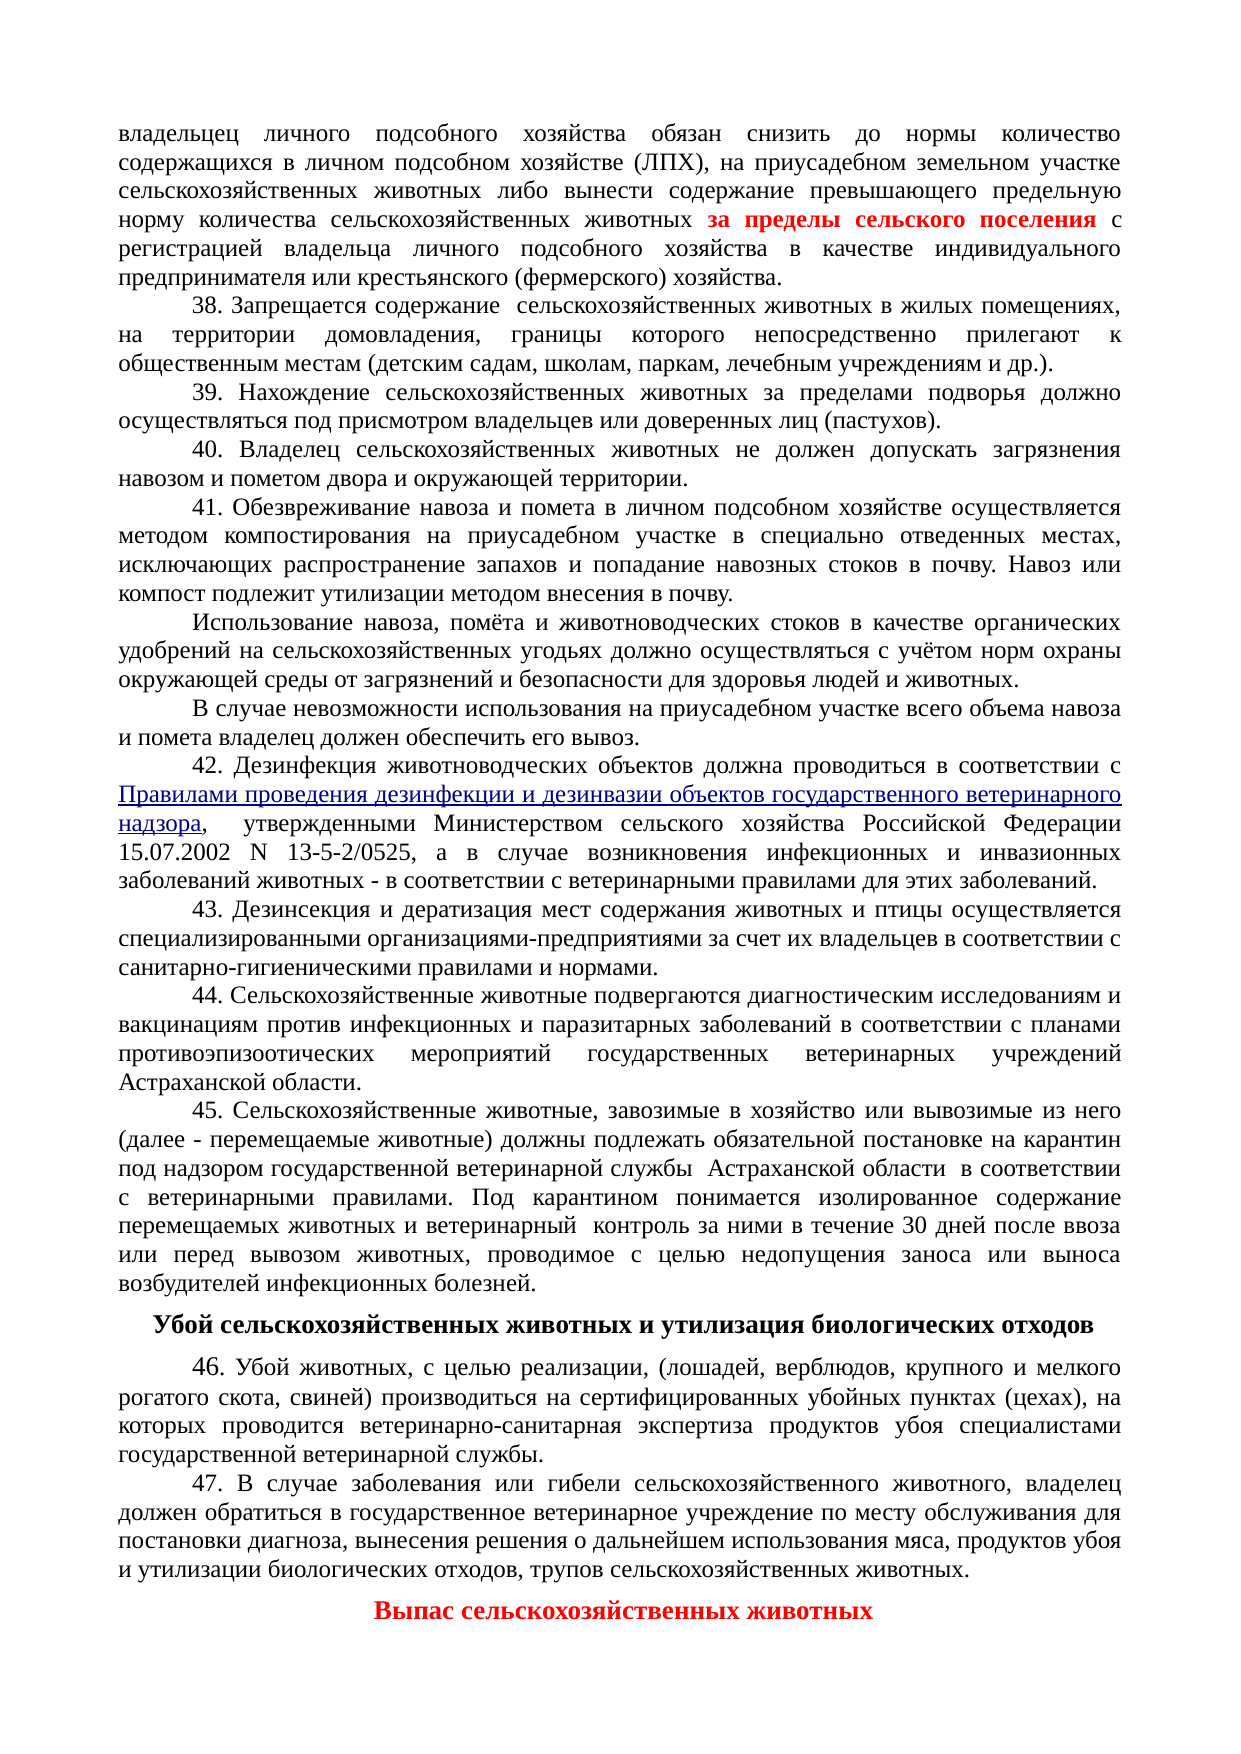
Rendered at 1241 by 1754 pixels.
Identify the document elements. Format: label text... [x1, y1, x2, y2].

subtitle Выпас сельскохозяйственных животных [118, 1594, 1122, 1625]
text владельцец личного подсобного хозяйства обязан снизить до нормы количество содержащихся в личном подсобном хозяйстве (ЛПХ), на приусадебном земельном участке сельскохозяйственных животных либо вынести содержание превышающего предельную норму количества сельскохозяйственных животных за пределы сельского поселения с регистрацией владельца личного подсобного хозяйства в качестве индивидуального предпринимателя или крестьянского (фермерского) хозяйства. [118, 118, 1122, 291]
text Использование навоза, помёта и животноводческих стоков в качестве органических удобрений на сельскохозяйственных угодьях должно осуществляться с учётом норм охраны окружающей среды от загрязнений и безопасности для здоровья людей и животных. [118, 607, 1122, 693]
text 42. Дезинфекция животноводческих объектов должна проводиться в соответствии с Правилами проведения дезинфекции и дезинвазии объектов государственного ветеринарного [118, 751, 1122, 804]
text 46. Убой животных, с целью реализации, (лошадей, верблюдов, крупного и мелкого рогатого скота, свиней) производиться на сертифицированных убойных пунктах (цехах), на которых проводится ветеринарно-санитарная экспертиза продуктов убоя специалистами государственной ветеринарной службы. [118, 1351, 1122, 1468]
text 40. Владелец сельскохозяйственных животных не должен допускать загрязнения навозом и пометом двора и окружающей территории. [118, 434, 1122, 492]
text 38. Запрещается содержание сельскохозяйственных животных в жилых помещениях, на территории домовладения, границы которого непосредственно прилегают к общественным местам (детским садам, школам, паркам, лечебным учреждениям и др.). [118, 291, 1122, 377]
text надзора, утвержденными Министерством сельского хозяйства Российской Федерации 15.07.2002 N 13-5-2/0525, а в случае возникновения инфекционных и инвазионных заболеваний животных - в соответствии с ветеринарными правилами для этих заболеваний. [118, 806, 1122, 894]
text 47. В случае заболевания или гибели сельскохозяйственного животного, владелец должен обратиться в государственное ветеринарное учреждение по месту обслуживания для постановки диагноза, вынесения решения о дальнейшем использования мяса, продуктов убоя и утилизации биологических отходов, трупов сельскохозяйственных животных. [118, 1468, 1122, 1583]
text В случае невозможности использования на приусадебном участке всего объема навоза и помета владелец должен обеспечить его вывоз. [118, 693, 1122, 751]
text 43. Дезинсекция и дератизация мест содержания животных и птицы осуществляется специализированными организациями-предприятиями за счет их владельцев в соответствии с санитарно-гигиеническими правилами и нормами. [118, 894, 1122, 981]
text 41. Обезвреживание навоза и помета в личном подсобном хозяйстве осуществляется методом компостирования на приусадебном участке в специально отведенных местах, исключающих распространение запахов и попадание навозных стоков в почву. Навоз или компост подлежит утилизации методом внесения в почву. [118, 492, 1122, 607]
text 39. Нахождение сельскохозяйственных животных за пределами подворья должно осуществляться под присмотром владельцев или доверенных лиц (пастухов). [118, 377, 1122, 434]
subtitle Убой сельскохозяйственных животных и утилизация биологических отходов [118, 1308, 1122, 1339]
text 45. Сельскохозяйственные животные, завозимые в хозяйство или вывозимые из него (далее - перемещаемые животные) должны подлежать обязательной постановке на карантин под надзором государственной ветеринарной службы Астраханской области в соответствии с ветеринарными правилами. Под карантином понимается изолированное содержание перемещаемых животных и ветеринарный контроль за ними в течение 30 дней после ввоза или перед вывозом животных, проводимое с целью недопущения заноса или выноса возбудителей инфекционных болезней. [118, 1096, 1122, 1297]
text 44. Сельскохозяйственные животные подвергаются диагностическим исследованиям и вакцинациям против инфекционных и паразитарных заболеваний в соответствии с планами противоэпизоотических мероприятий государственных ветеринарных учреждений Астраханской области. [118, 981, 1122, 1096]
